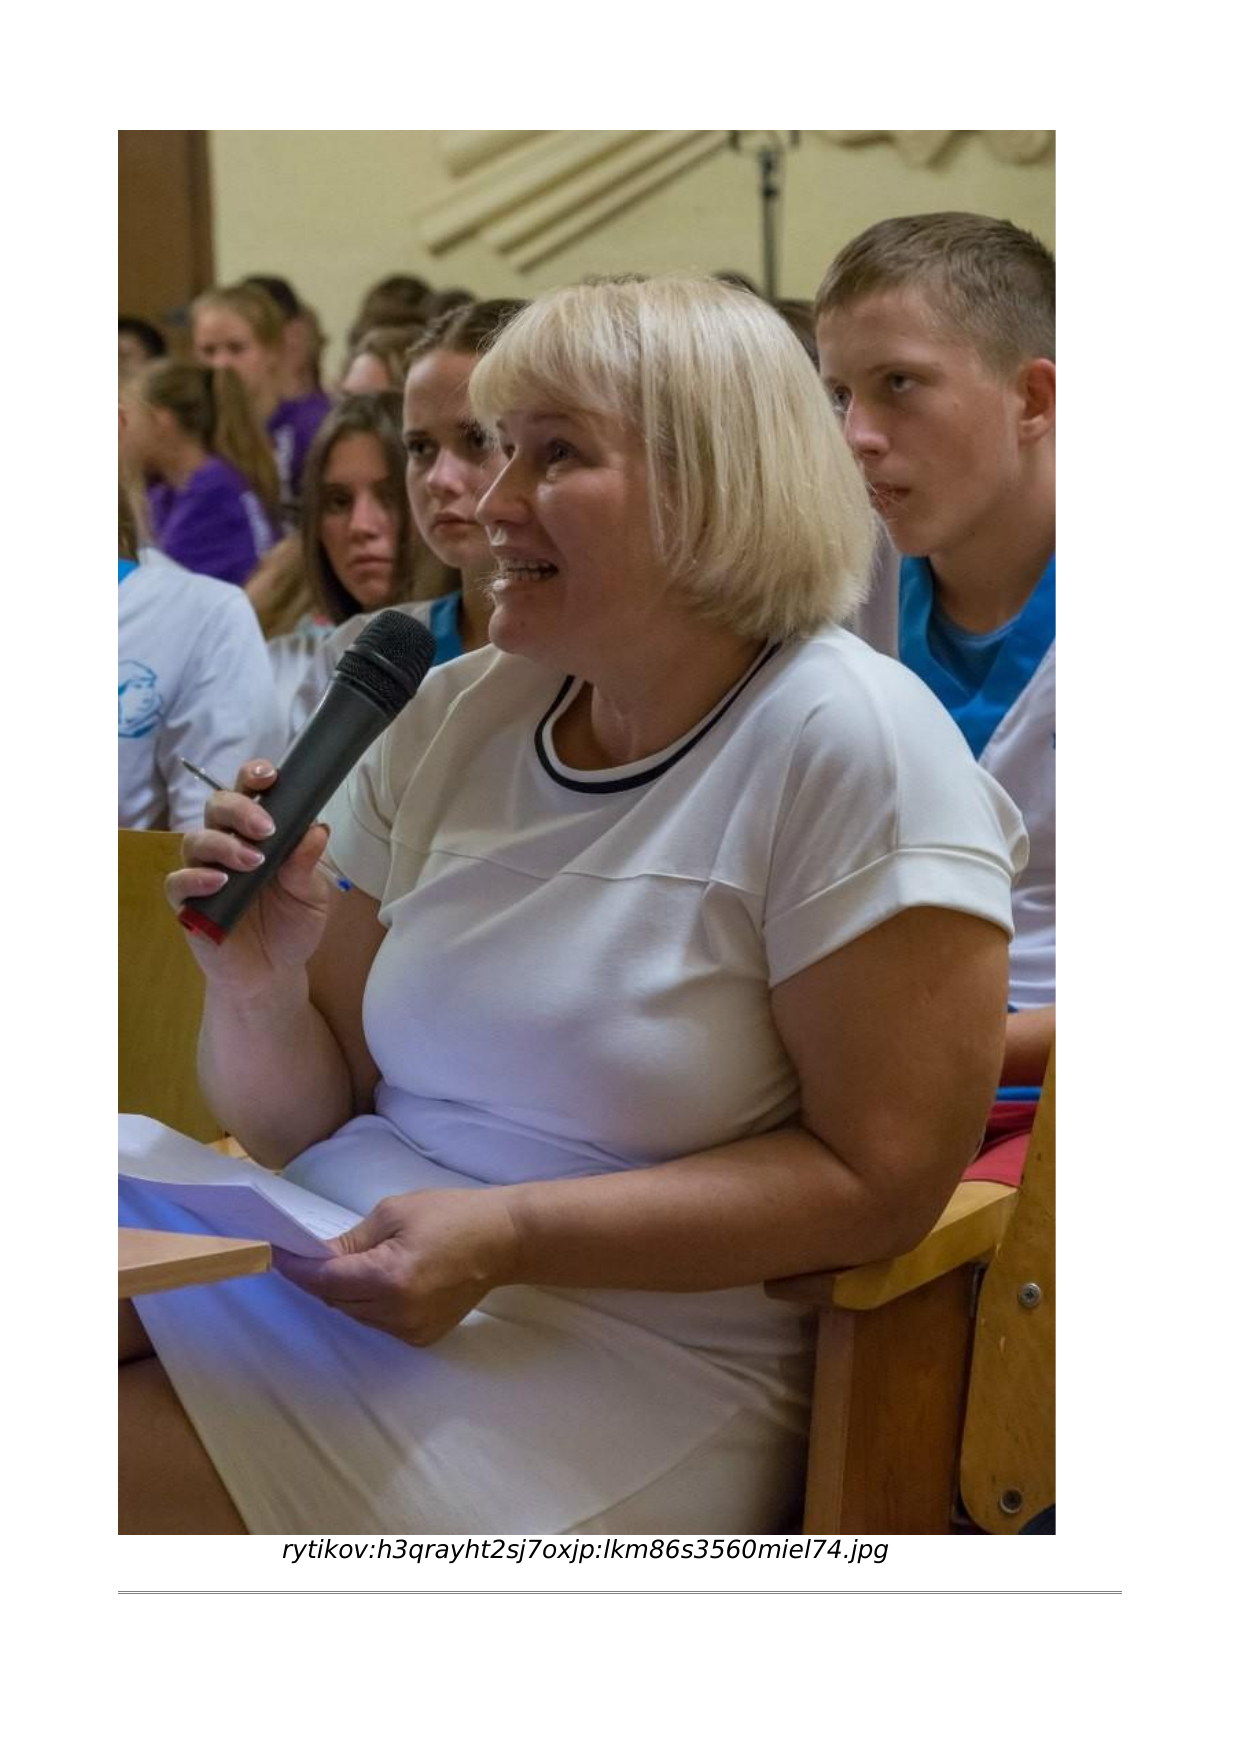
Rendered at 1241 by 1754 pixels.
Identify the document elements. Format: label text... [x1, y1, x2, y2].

picture [118, 130, 1056, 1535]
text rytikov:h3qrayht2sj7oxjp:lkm86s3560miel74.jpg [118, 1535, 1056, 1564]
